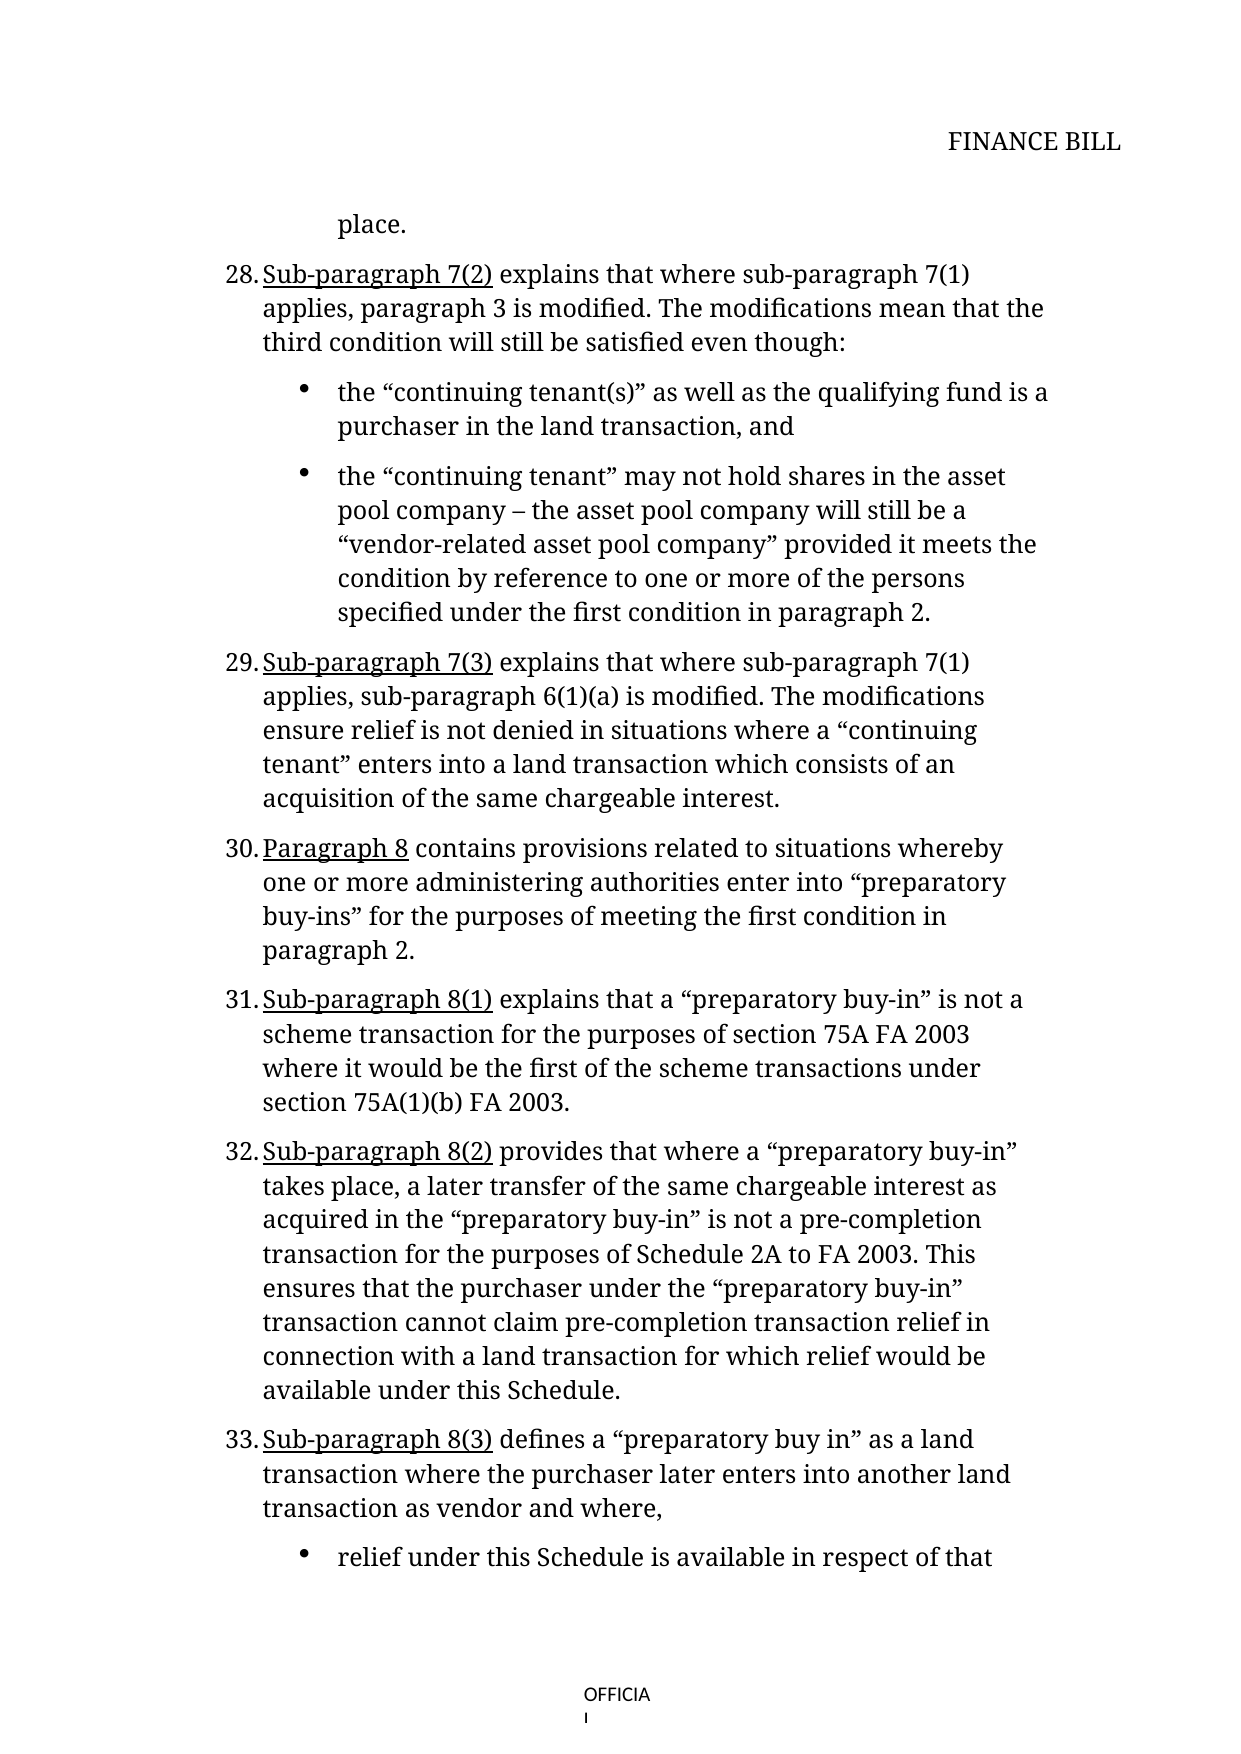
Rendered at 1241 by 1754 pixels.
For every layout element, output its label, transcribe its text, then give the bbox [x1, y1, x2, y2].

list Sub-paragraph 8(3) defines a “preparatory buy in” as a land transaction where the purchaser later enters into another land transaction as vendor and where, [225, 1422, 1053, 1524]
list Sub-paragraph 8(1) explains that a “preparatory buy-in” is not a scheme transaction for the purposes of section 75A FA 2003 where it would be the first of the scheme transactions under section 75A(1)(b) FA 2003. [225, 982, 1053, 1118]
list the “continuing tenant” may not hold shares in the asset pool company – the asset pool company will still be a “vendor-related asset pool company” provided it meets the condition by reference to one or more of the persons specified under the first condition in paragraph 2. [300, 458, 1053, 629]
list relief under this Schedule is available in respect of that [300, 1540, 1053, 1574]
list Paragraph 8 contains provisions related to situations whereby one or more administering authorities enter into “preparatory buy-ins” for the purposes of meeting the first condition in paragraph 2. [225, 830, 1053, 967]
list place. [300, 207, 1053, 241]
list Sub-paragraph 7(3) explains that where sub-paragraph 7(1) applies, sub-paragraph 6(1)(a) is modified. The modifications ensure relief is not denied in situations where a “continuing tenant” enters into a land transaction which consists of an acquisition of the same chargeable interest. [225, 644, 1053, 815]
list Sub-paragraph 8(2) provides that where a “preparatory buy-in” takes place, a later transfer of the same chargeable interest as acquired in the “preparatory buy-in” is not a pre-completion transaction for the purposes of Schedule 2A to FA 2003. This ensures that the purchaser under the “preparatory buy-in” transaction cannot claim pre-completion transaction relief in connection with a land transaction for which relief would be available under this Schedule. [225, 1134, 1053, 1407]
list Sub-paragraph 7(2) explains that where sub-paragraph 7(1) applies, paragraph 3 is modified. The modifications mean that the third condition will still be satisfied even though: [225, 257, 1053, 359]
list the “continuing tenant(s)” as well as the qualifying fund is a purchaser in the land transaction, and [300, 375, 1053, 443]
